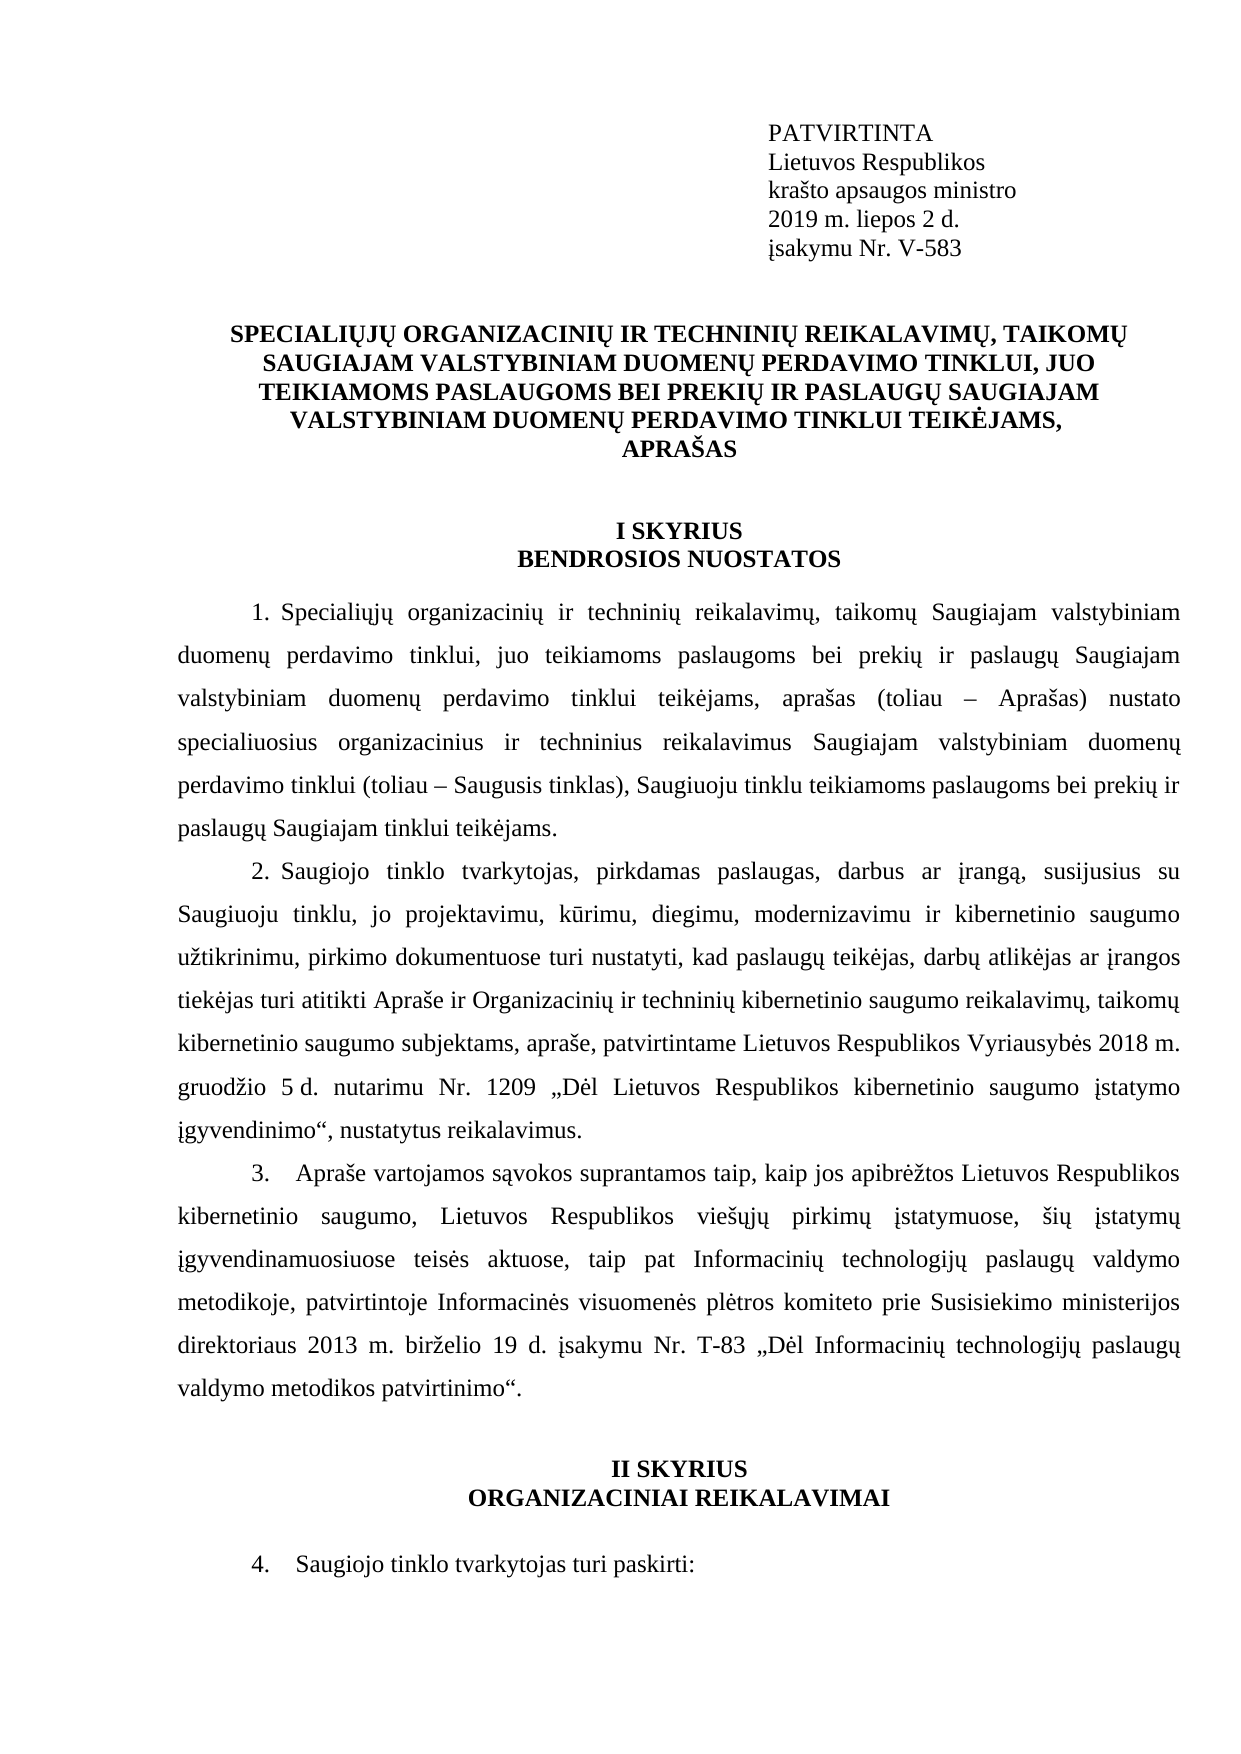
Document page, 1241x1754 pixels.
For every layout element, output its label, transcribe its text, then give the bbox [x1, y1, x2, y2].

text Lietuvos Respublikos [768, 147, 1181, 176]
text PATVIRTINTA [768, 118, 1181, 147]
text ORGANIZACINIAI REIKALAVIMAI [177, 1483, 1181, 1512]
text I SKYRIUS [177, 516, 1181, 544]
text SPECIALIŲJŲ ORGANIZACINIŲ IR TECHNINIŲ REIKALAVIMŲ, TAIKOMŲ SAUGIAJAM VALSTYBINIAM DUOMENŲ PERDAVIMO TINKLUI, JUO TEIKIAMOMS PASLAUGOMS BEI PREKIŲ IR PASLAUGŲ SAUGIAJAM VALSTYBINIAM DUOMENŲ PERDAVIMO TINKLUI TEIKĖJAMS, [177, 319, 1181, 434]
text BENDROSIOS NUOSTATOS [177, 544, 1181, 573]
text 3. Apraše vartojamos sąvokos suprantamos taip, kaip jos apibrėžtos Lietuvos Respublikos kibernetinio saugumo, Lietuvos Respublikos viešųjų pirkimų įstatymuose, šių įstatymų įgyvendinamuosiuose teisės aktuose, taip pat Informacinių technologijų paslaugų valdymo metodikoje, patvirtintoje Informacinės visuomenės plėtros komiteto prie Susisiekimo ministerijos direktoriaus 2013 m. birželio 19 d. įsakymu Nr. T-83 „Dėl Informacinių technologijų paslaugų valdymo metodikos patvirtinimo“. [177, 1158, 1181, 1402]
text įsakymu Nr. V-583 [768, 233, 1181, 262]
text 2019 m. liepos 2 d. [768, 204, 1181, 233]
text 1. Specialiųjų organizacinių ir techninių reikalavimų, taikomų Saugiajam valstybiniam duomenų perdavimo tinklui, juo teikiamoms paslaugoms bei prekių ir paslaugų Saugiajam valstybiniam duomenų perdavimo tinklui teikėjams, aprašas (toliau – Aprašas) nustato specialiuosius organizacinius ir techninius reikalavimus Saugiajam valstybiniam duomenų perdavimo tinklui (toliau – Saugusis tinklas), Saugiuoju tinklu teikiamoms paslaugoms bei prekių ir paslaugų Saugiajam tinklui teikėjams. [177, 597, 1181, 842]
text krašto apsaugos ministro [768, 176, 1181, 204]
text II SKYRIUS [177, 1454, 1181, 1483]
text APRAŠAS [177, 434, 1181, 463]
text 2. Saugiojo tinklo tvarkytojas, pirkdamas paslaugas, darbus ar įrangą, susijusius su Saugiuoju tinklu, jo projektavimu, kūrimu, diegimu, modernizavimu ir kibernetinio saugumo užtikrinimu, pirkimo dokumentuose turi nustatyti, kad paslaugų teikėjas, darbų atlikėjas ar įrangos tiekėjas turi atitikti Apraše ir Organizacinių ir techninių kibernetinio saugumo reikalavimų, taikomų kibernetinio saugumo subjektams, apraše, patvirtintame Lietuvos Respublikos Vyriausybės 2018 m. gruodžio 5 d. nutarimu Nr. 1209 „Dėl Lietuvos Respublikos kibernetinio saugumo įstatymo įgyvendinimo“, nustatytus reikalavimus. [177, 856, 1181, 1143]
text 4. Saugiojo tinklo tvarkytojas turi paskirti: [215, 1549, 1181, 1578]
